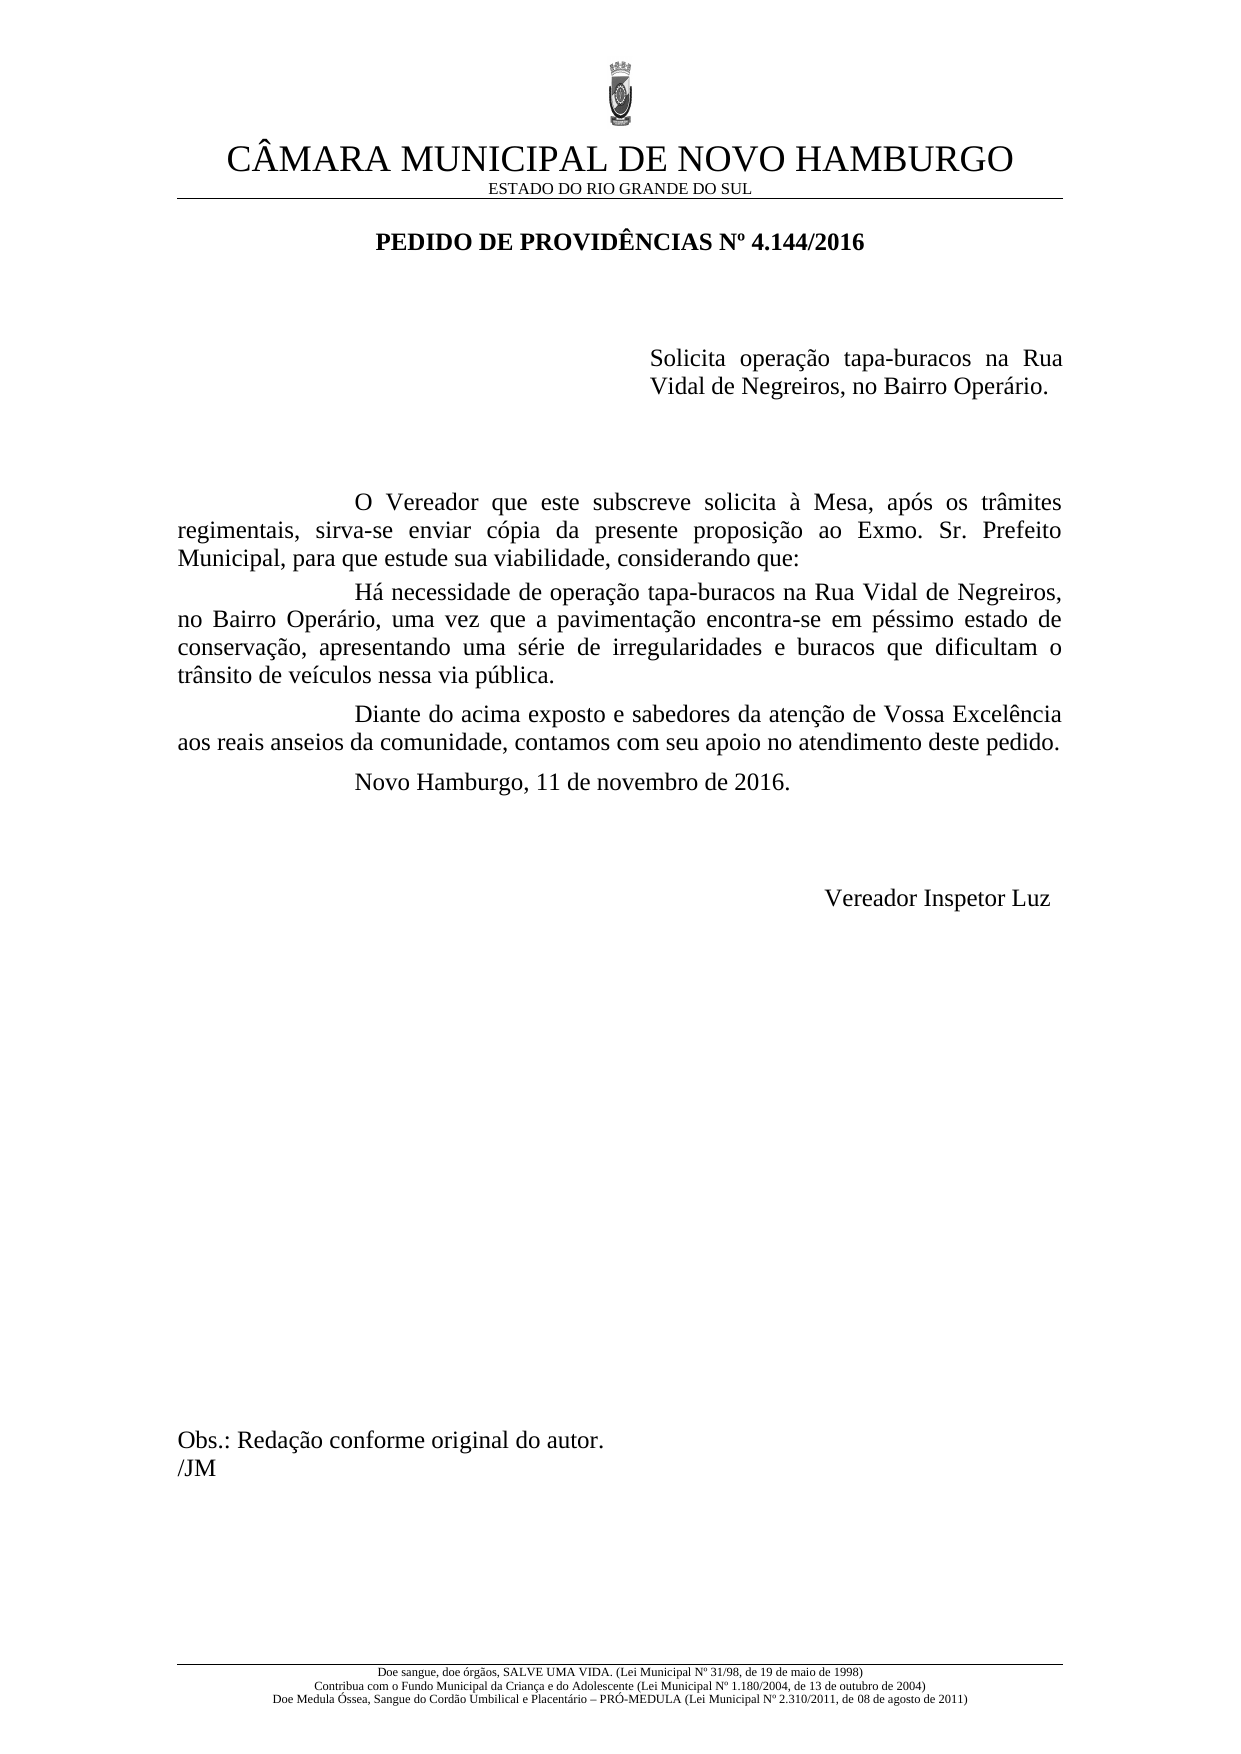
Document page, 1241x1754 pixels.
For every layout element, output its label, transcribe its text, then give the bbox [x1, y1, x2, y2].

text Solicita operação tapa-buracos na Rua Vidal de Negreiros, no Bairro Operário. [649, 344, 1063, 400]
text O Vereador que este subscreve solicita à Mesa, após os trâmites regimentais, sirva-se enviar cópia da presente proposição ao Exmo. Sr. Prefeito Municipal, para que estude sua viabilidade, considerando que: [177, 488, 1063, 572]
text Diante do acima exposto e sabedores da atenção de Vossa Excelência aos reais anseios da comunidade, contamos com seu apoio no atendimento deste pedido. [177, 700, 1063, 756]
text Novo Hamburgo, 11 de novembro de 2016. [177, 768, 1063, 795]
text Vereador Inspetor Luz [768, 884, 1063, 912]
text PEDIDO DE PROVIDÊNCIAS Nº 4.144/2016 [177, 228, 1063, 256]
text Há necessidade de operação tapa-buracos na Rua Vidal de Negreiros, no Bairro Operário, uma vez que a pavimentação encontra-se em péssimo estado de conservação, apresentando uma série de irregularidades e buracos que dificultam o trânsito de veículos nessa via pública. [177, 578, 1063, 688]
text Obs.: Redação conforme original do autor. [177, 1426, 1063, 1454]
text /JM [177, 1454, 1063, 1482]
